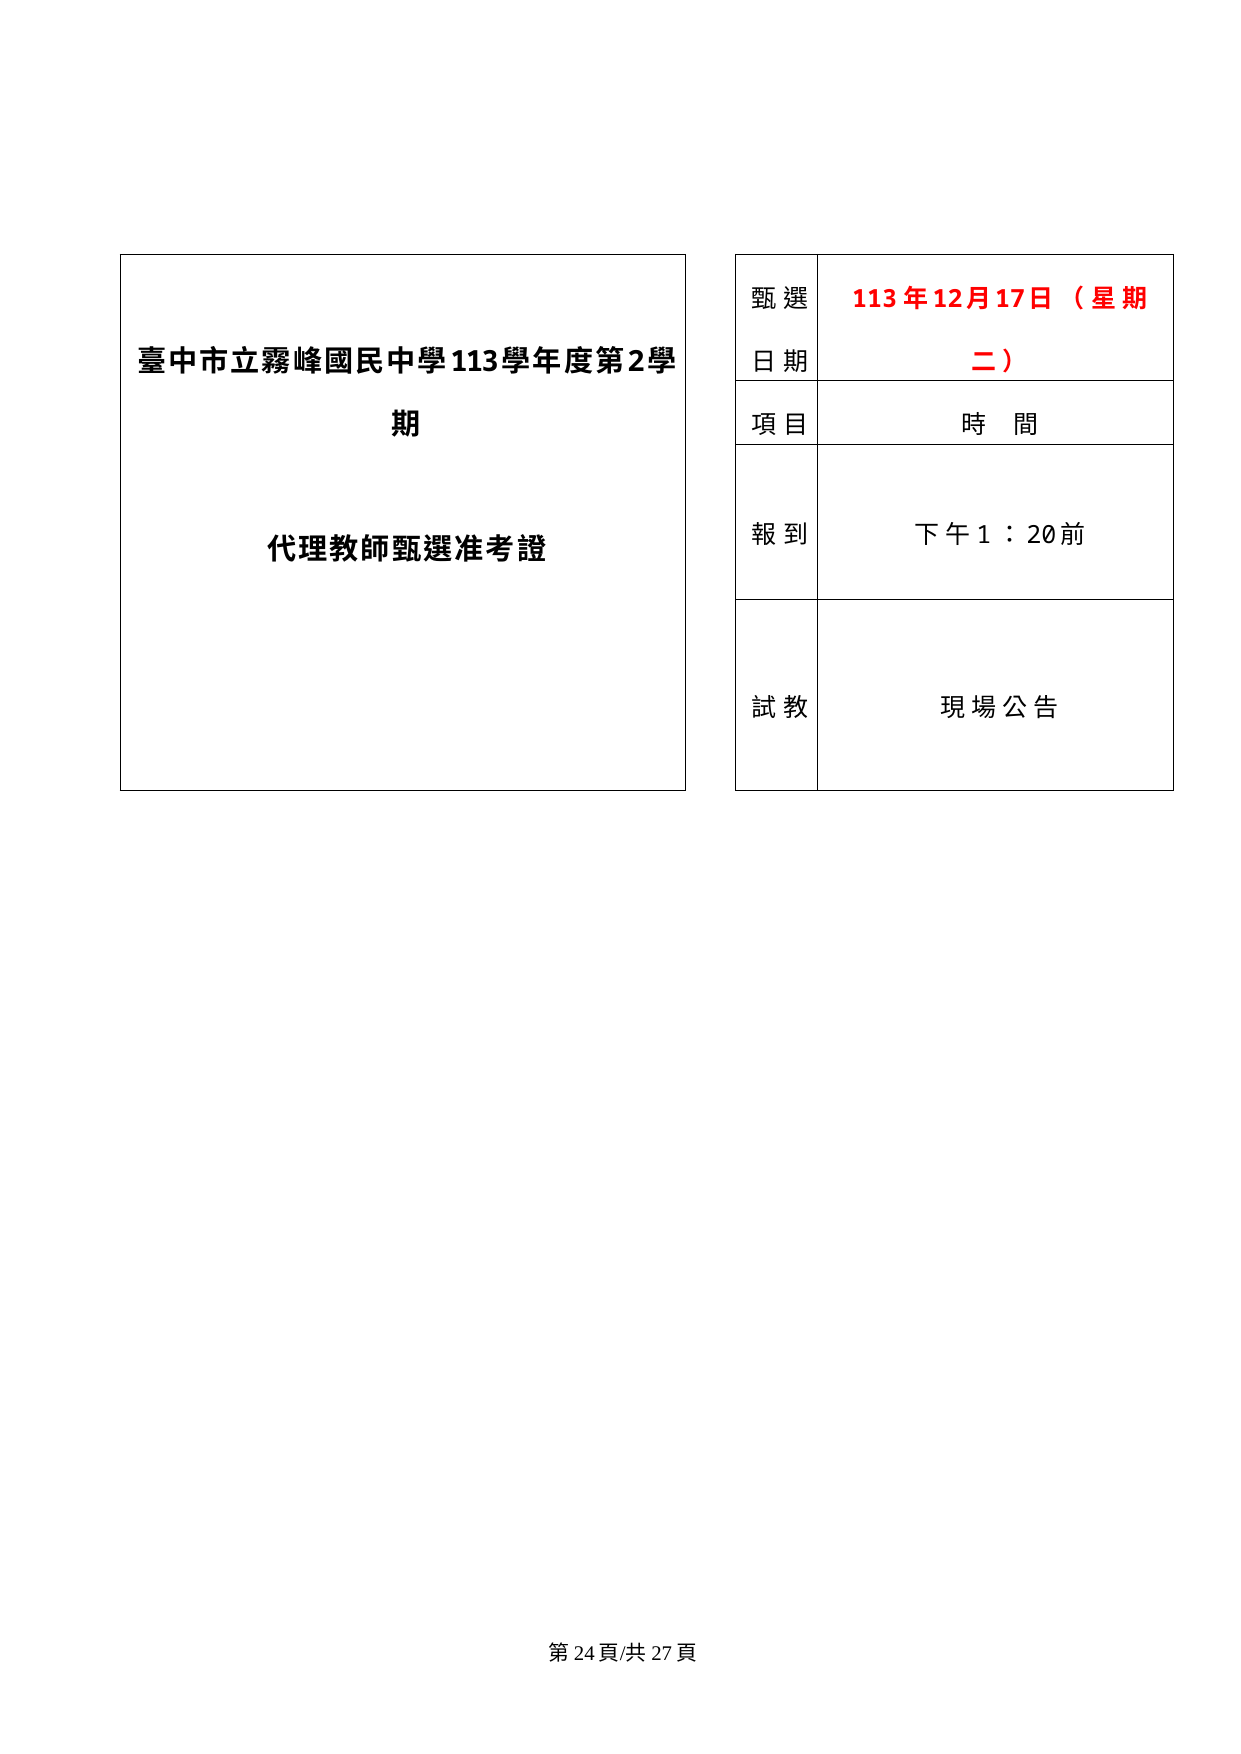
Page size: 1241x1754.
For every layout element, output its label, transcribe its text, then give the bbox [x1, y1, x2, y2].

table_cell 項目 [736, 381, 817, 443]
table_header 臺中市立霧峰國民中學113學年度第2學期 代理教師甄選准考證 [121, 255, 685, 789]
table_cell 試教 [736, 600, 817, 789]
table_cell 時 間 [818, 381, 1173, 443]
table_cell 現場公告 [818, 600, 1173, 789]
table_header 113年12月17日（星期二） [818, 255, 1173, 380]
table_cell 報到 [736, 445, 817, 599]
table_cell 下午1：20前 [818, 445, 1173, 599]
table_header [686, 254, 735, 789]
table_header 甄選 日期 [736, 255, 817, 380]
